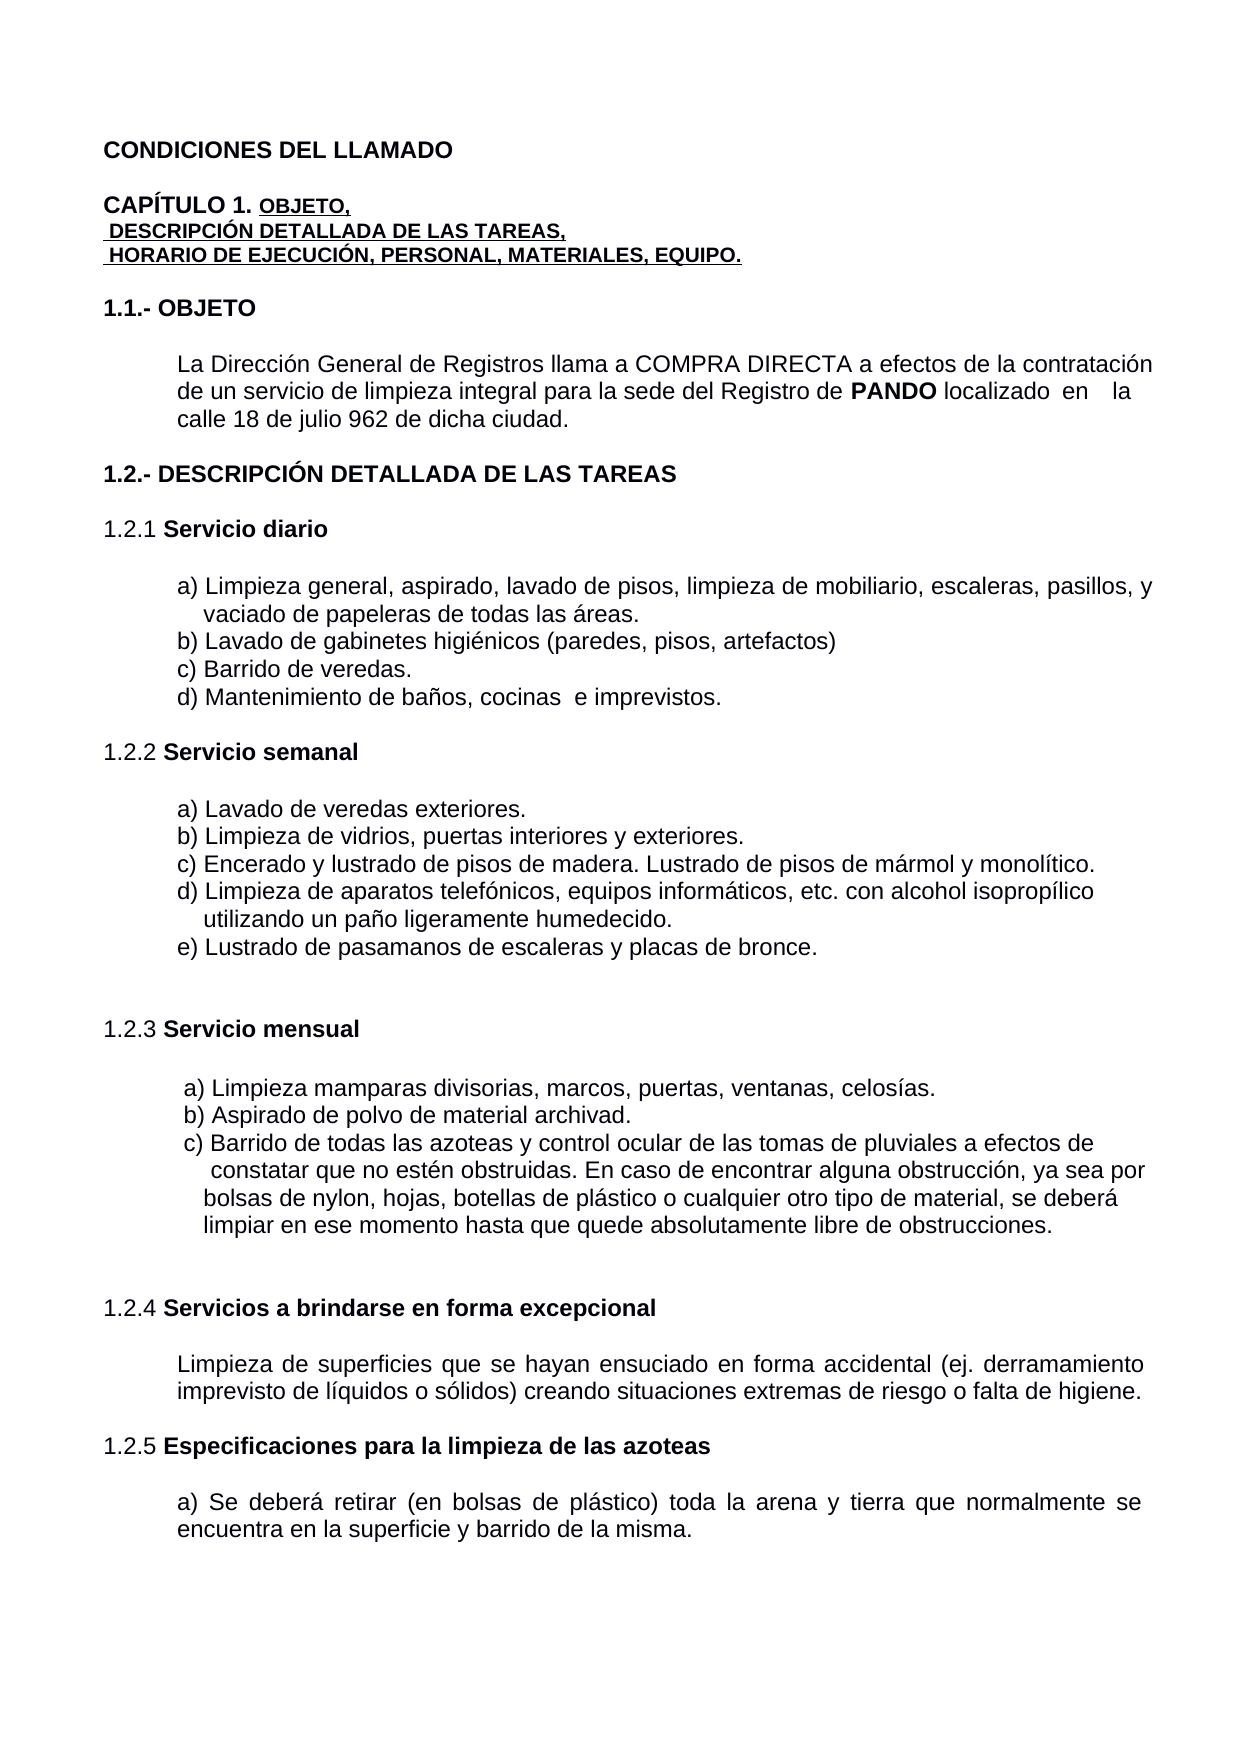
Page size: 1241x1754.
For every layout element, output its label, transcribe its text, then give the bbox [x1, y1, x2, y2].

text c) Encerado y lustrado de pisos de madera. Lustrado de pisos de mármol y monolítico. [103, 850, 1155, 877]
text 1.2.2 Servicio semanal [103, 738, 1155, 765]
text 1.2.1 Servicio diario [103, 515, 1155, 543]
text Limpieza de superficies que se hayan ensuciado en forma accidental (ej. derramamiento imprevisto de líquidos o sólidos) creando situaciones extremas de riesgo o falta de higiene. [103, 1349, 1155, 1405]
text 1.2.3 Servicio mensual [103, 1015, 1155, 1043]
text a) Limpieza mamparas divisorias, marcos, puertas, ventanas, celosías. [103, 1073, 1155, 1101]
text CONDICIONES DEL LLAMADO [103, 136, 1155, 163]
text La Dirección General de Registros llama a COMPRA DIRECTA a efectos de la contratación de un servicio de limpieza integral para la sede del Registro de PANDO localizado en la calle 18 de julio 962 de dicha ciudad. [103, 349, 1155, 432]
text b) Lavado de gabinetes higiénicos (paredes, pisos, artefactos) [103, 627, 1155, 655]
text HORARIO DE EJECUCIÓN, PERSONAL, MATERIALES, EQUIPO. [103, 243, 1155, 267]
text c) Barrido de veredas. [103, 655, 1155, 682]
text e) Lustrado de pasamanos de escaleras y placas de bronce. [103, 932, 1155, 960]
text b) Limpieza de vidrios, puertas interiores y exteriores. [103, 822, 1155, 850]
text CAPÍTULO 1. OBJETO, [103, 191, 1155, 219]
text d) Limpieza de aparatos telefónicos, equipos informáticos, etc. con alcohol isopropílico utilizando un paño ligeramente humedecido. [103, 877, 1155, 932]
text c) Barrido de todas las azoteas y control ocular de las tomas de pluviales a efectos de constatar que no estén obstruidas. En caso de encontrar alguna obstrucción, ya sea por bolsas de nylon, hojas, botellas de plástico o cualquier otro tipo de material, se deberá limpiar en ese momento hasta que quede absolutamente libre de obstrucciones. [103, 1129, 1155, 1239]
text 1.1.- OBJETO [103, 294, 1155, 322]
text a) Limpieza general, aspirado, lavado de pisos, limpieza de mobiliario, escaleras, pasillos, y vaciado de papeleras de todas las áreas. [103, 572, 1155, 627]
text DESCRIPCIÓN DETALLADA DE LAS TAREAS, [103, 219, 1155, 243]
text 1.2.- DESCRIPCIÓN DETALLADA DE LAS TAREAS [103, 460, 1155, 487]
text 1.2.4 Servicios a brindarse en forma excepcional [103, 1294, 1155, 1322]
text d) Mantenimiento de baños, cocinas e imprevistos. [103, 682, 1155, 710]
text 1.2.5 Especificaciones para la limpieza de las azoteas [103, 1432, 1155, 1460]
text b) Aspirado de polvo de material archivad. [103, 1101, 1155, 1129]
text a) Lavado de veredas exteriores. [103, 794, 1155, 822]
text a) Se deberá retirar (en bolsas de plástico) toda la arena y tierra que normalmente se encuentra en la superficie y barrido de la misma. [103, 1487, 1155, 1543]
